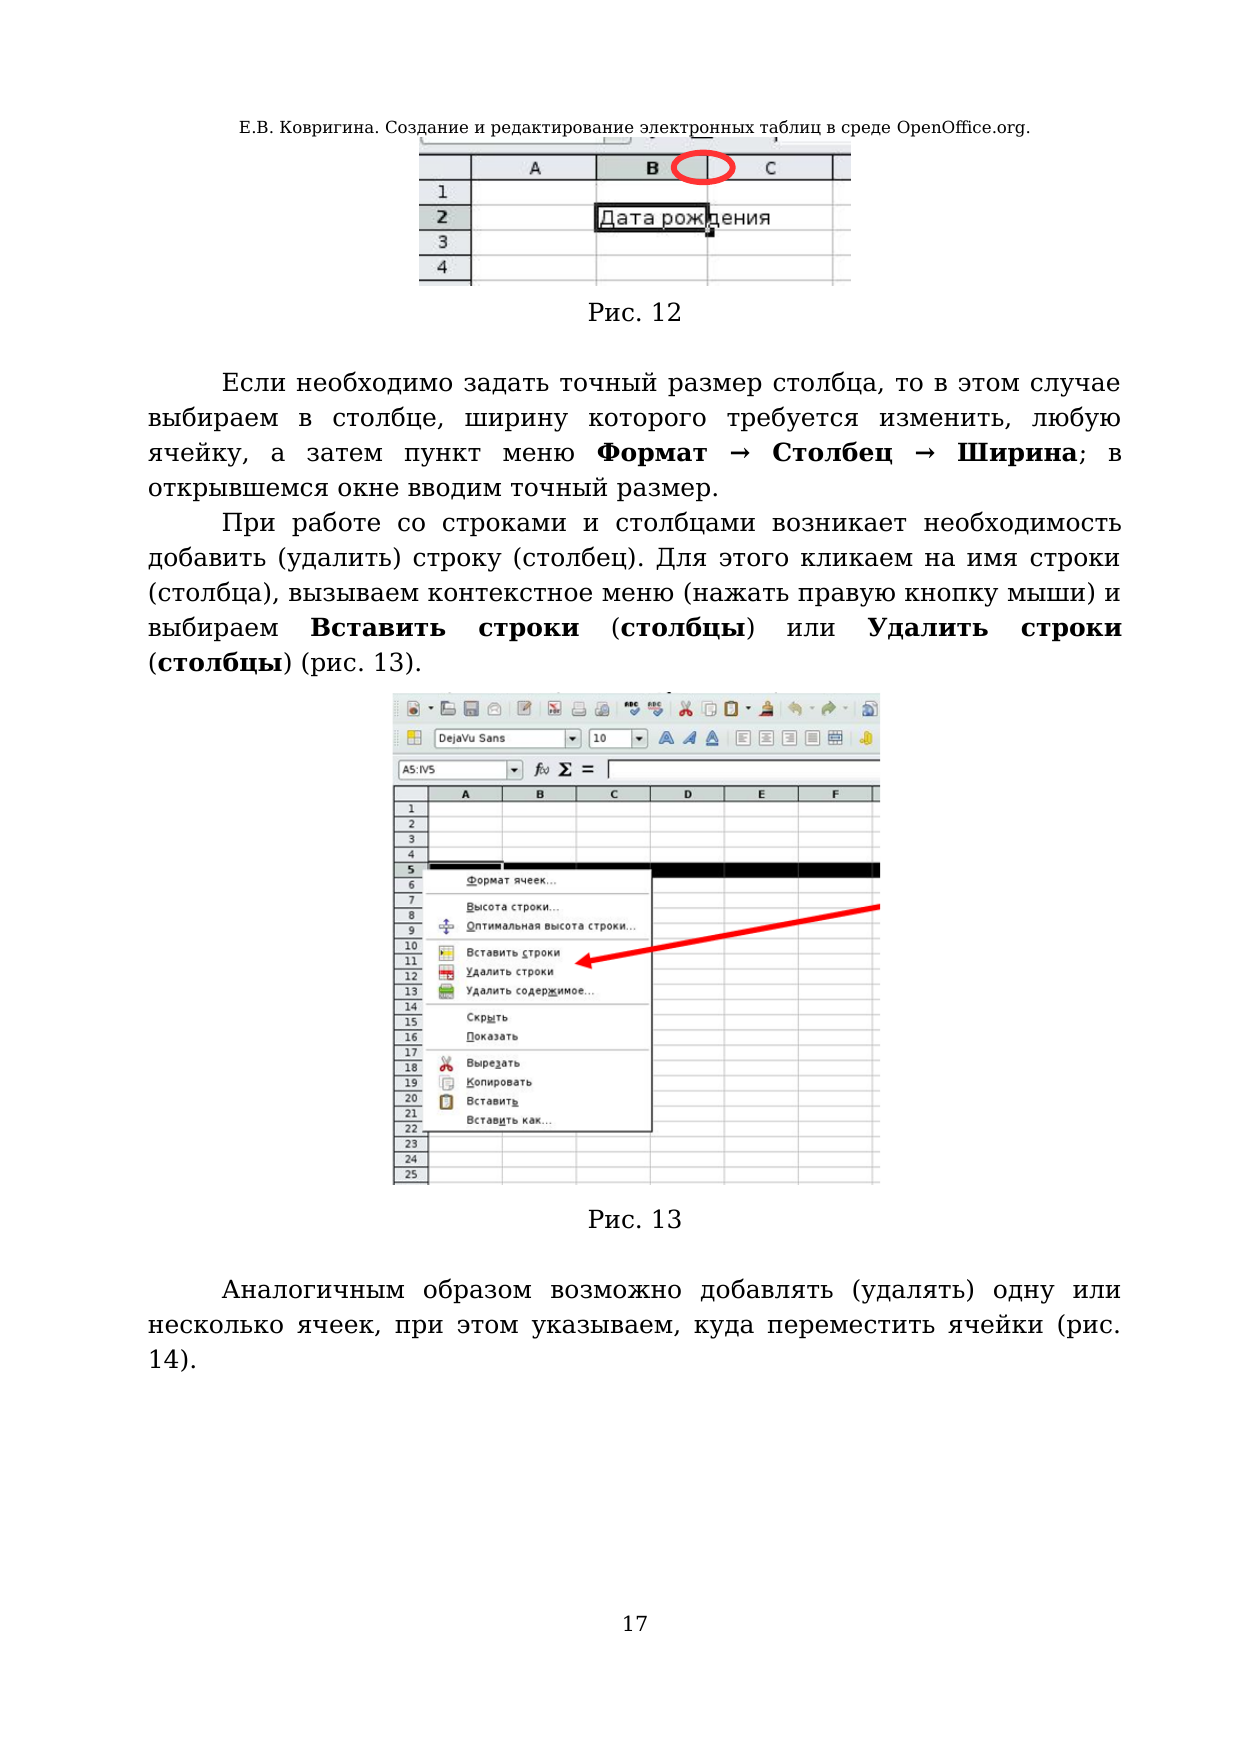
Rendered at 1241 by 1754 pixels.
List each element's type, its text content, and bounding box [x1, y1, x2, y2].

text Аналогичным образом возможно добавлять (удалять) одну или несколько ячеек, при этом указываем, куда переместить ячейки (рис. 14). [148, 1276, 1122, 1375]
text Рис. 13 [148, 1206, 1122, 1235]
text При работе со строками и столбцами возникает необходимость добавить (удалить) строку (столбец). Для этого кликаем на имя строки (столбца), вызываем контекстное меню (нажать правую кнопку мыши) и выбираем Вставить строки (столбцы) или Удалить строки (столбцы) (рис. 13). [148, 508, 1122, 678]
picture [419, 137, 851, 286]
text Если необходимо задать точный размер столбца, то в этом случае выбираем в столбце, ширину которого требуется изменить, любую ячейку, а затем пункт меню Формат → Столбец → Ширина; в открывшемся окне вводим точный размер. [148, 368, 1122, 502]
text Рис. 12 [148, 298, 1122, 327]
picture [389, 692, 832, 1185]
